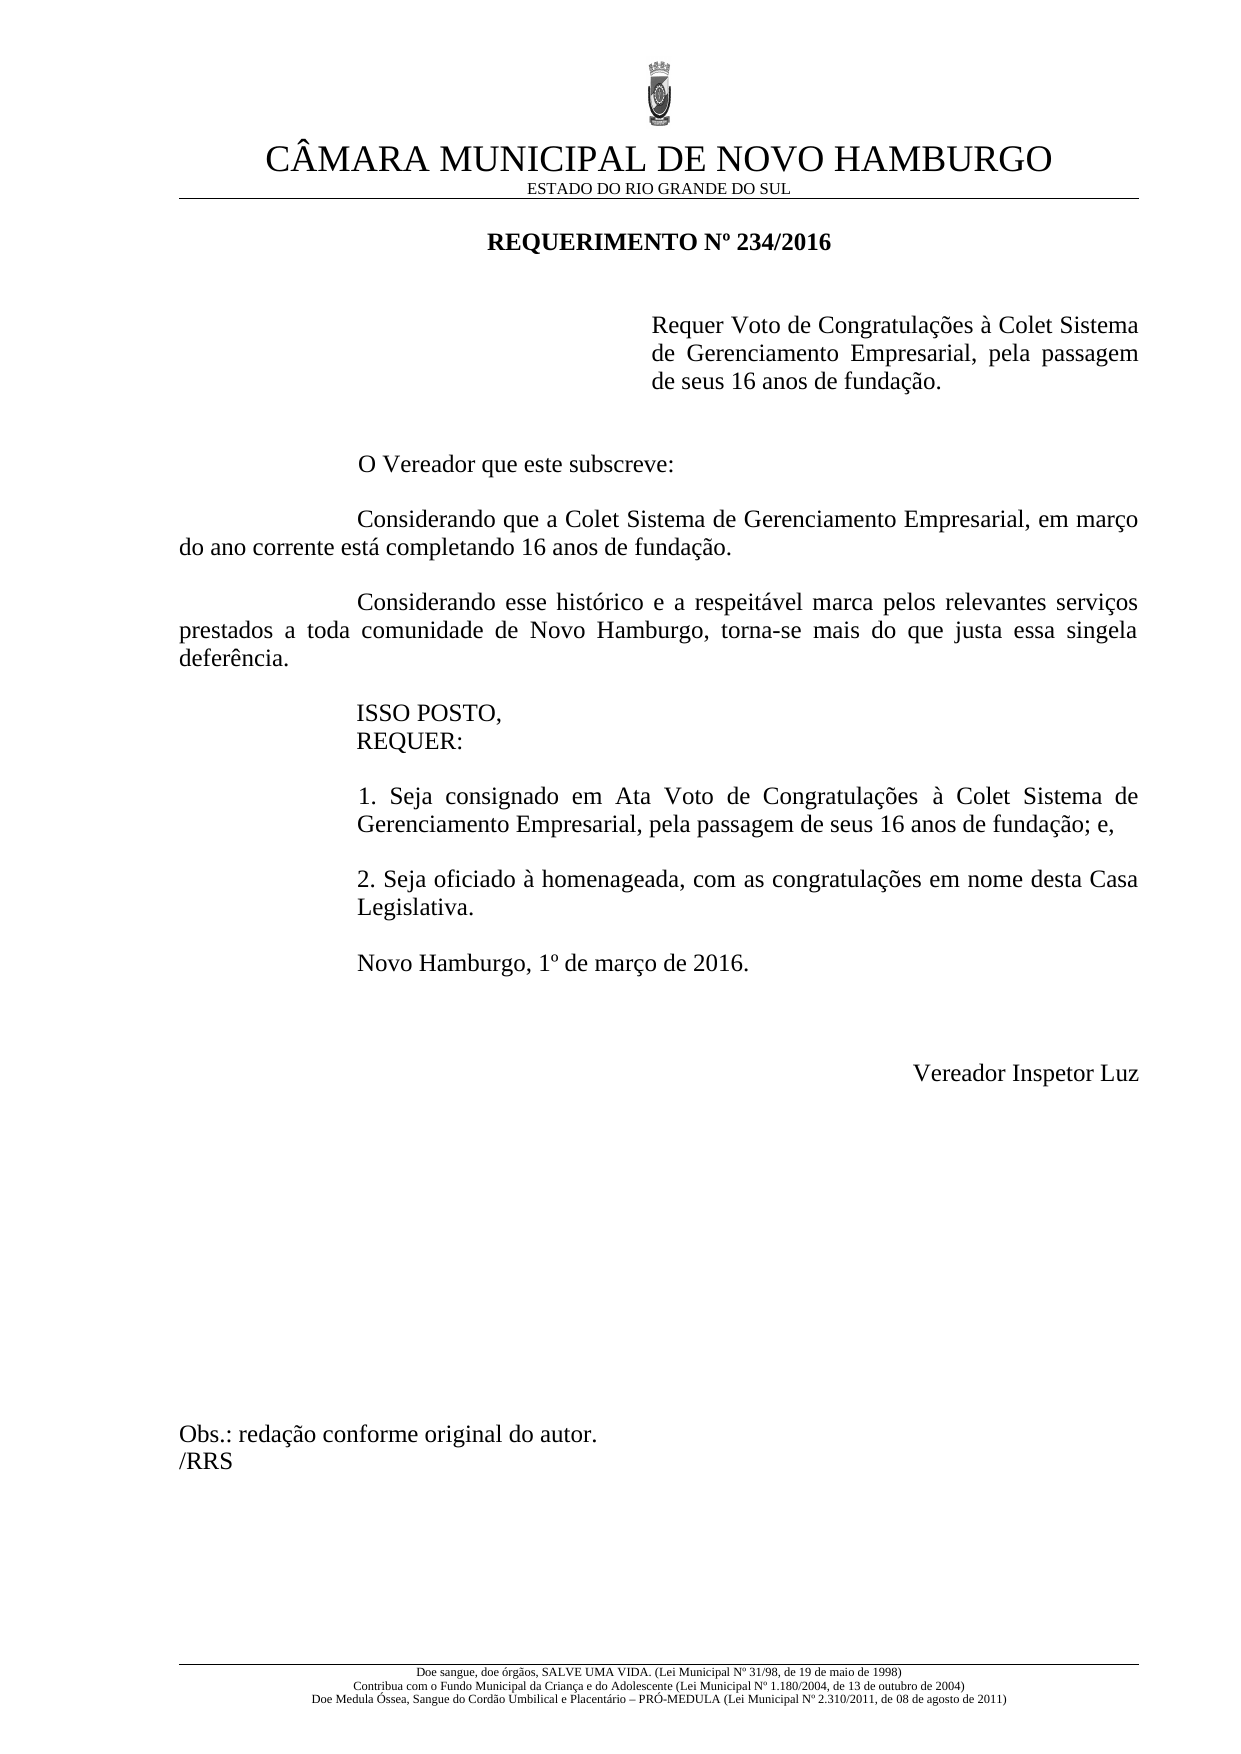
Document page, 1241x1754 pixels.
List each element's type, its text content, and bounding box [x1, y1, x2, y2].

list 2. Seja oficiado à homenageada, com as congratulações em nome desta Casa Legislativa. [357, 866, 1139, 921]
text Vereador Inspetor Luz [179, 1059, 1139, 1087]
text ISSO POSTO, [179, 699, 1139, 727]
text Considerando esse histórico e a respeitável marca pelos relevantes serviços prestados a toda comunidade de Novo Hamburgo, torna-se mais do que justa essa singela deferência. [179, 588, 1139, 672]
text /RRS [179, 1447, 1139, 1475]
text Requer Voto de Congratulações à Colet Sistema de Gerenciamento Empresarial, pela passagem de seus 16 anos de fundação. [651, 311, 1139, 394]
text 1. Seja consignado em Ata Voto de Congratulações à Colet Sistema de Gerenciamento Empresarial, pela passagem de seus 16 anos de fundação; e, [357, 782, 1139, 838]
list Novo Hamburgo, 1º de março de 2016. [357, 949, 1139, 976]
text REQUER: [179, 727, 1139, 755]
text REQUERIMENTO Nº 234/2016 [179, 228, 1139, 256]
text Considerando que a Colet Sistema de Gerenciamento Empresarial, em março do ano corrente está completando 16 anos de fundação. [179, 505, 1139, 561]
text O Vereador que este subscreve: [179, 450, 1139, 478]
text Obs.: redação conforme original do autor. [179, 1420, 1139, 1447]
